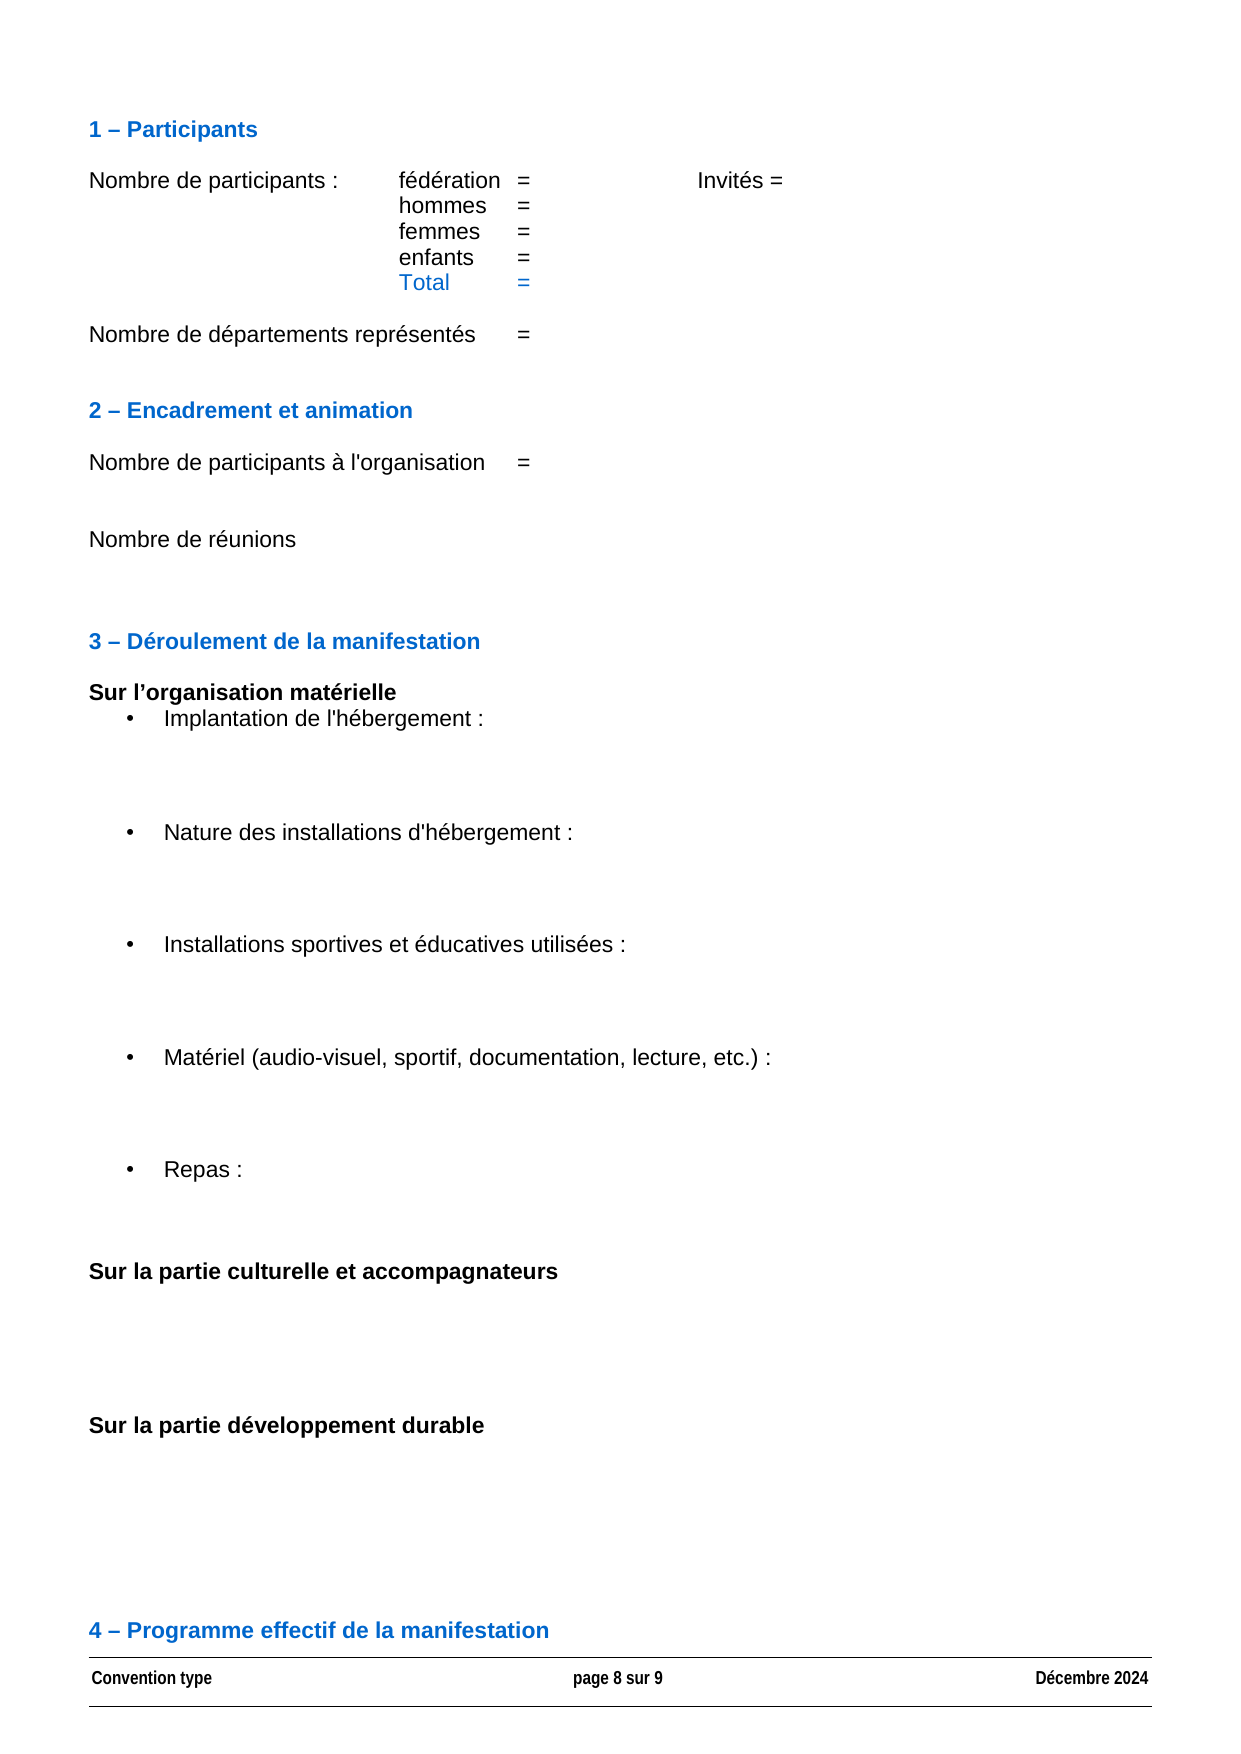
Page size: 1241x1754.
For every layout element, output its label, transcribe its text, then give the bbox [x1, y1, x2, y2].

text Nombre de participants : fédération = Invités = [88, 167, 1152, 193]
text 1 – Participants [88, 116, 1152, 142]
text Sur l’organisation matérielle [88, 680, 1152, 706]
list Repas : [126, 1156, 1152, 1182]
text Nombre de participants à l'organisation = [88, 449, 1152, 475]
text enfants = [88, 244, 1152, 270]
list Implantation de l'hébergement : [126, 706, 1152, 731]
text 4 – Programme effectif de la manifestation [88, 1618, 1152, 1643]
text 3 – Déroulement de la manifestation [88, 629, 1152, 654]
list Matériel (audio-visuel, sportif, documentation, lecture, etc.) : [126, 1044, 1152, 1070]
text Sur la partie culturelle et accompagnateurs [88, 1259, 1152, 1284]
text femmes = [88, 219, 1152, 244]
text Nombre de départements représentés = [88, 321, 1152, 347]
text hommes = [88, 193, 1152, 219]
text Nombre de réunions [88, 526, 1152, 552]
text Total = [88, 270, 1152, 296]
text 2 – Encadrement et animation [88, 398, 1152, 424]
list Nature des installations d'hébergement : [126, 820, 1152, 846]
list Installations sportives et éducatives utilisées : [126, 932, 1152, 958]
text Sur la partie développement durable [88, 1413, 1152, 1438]
